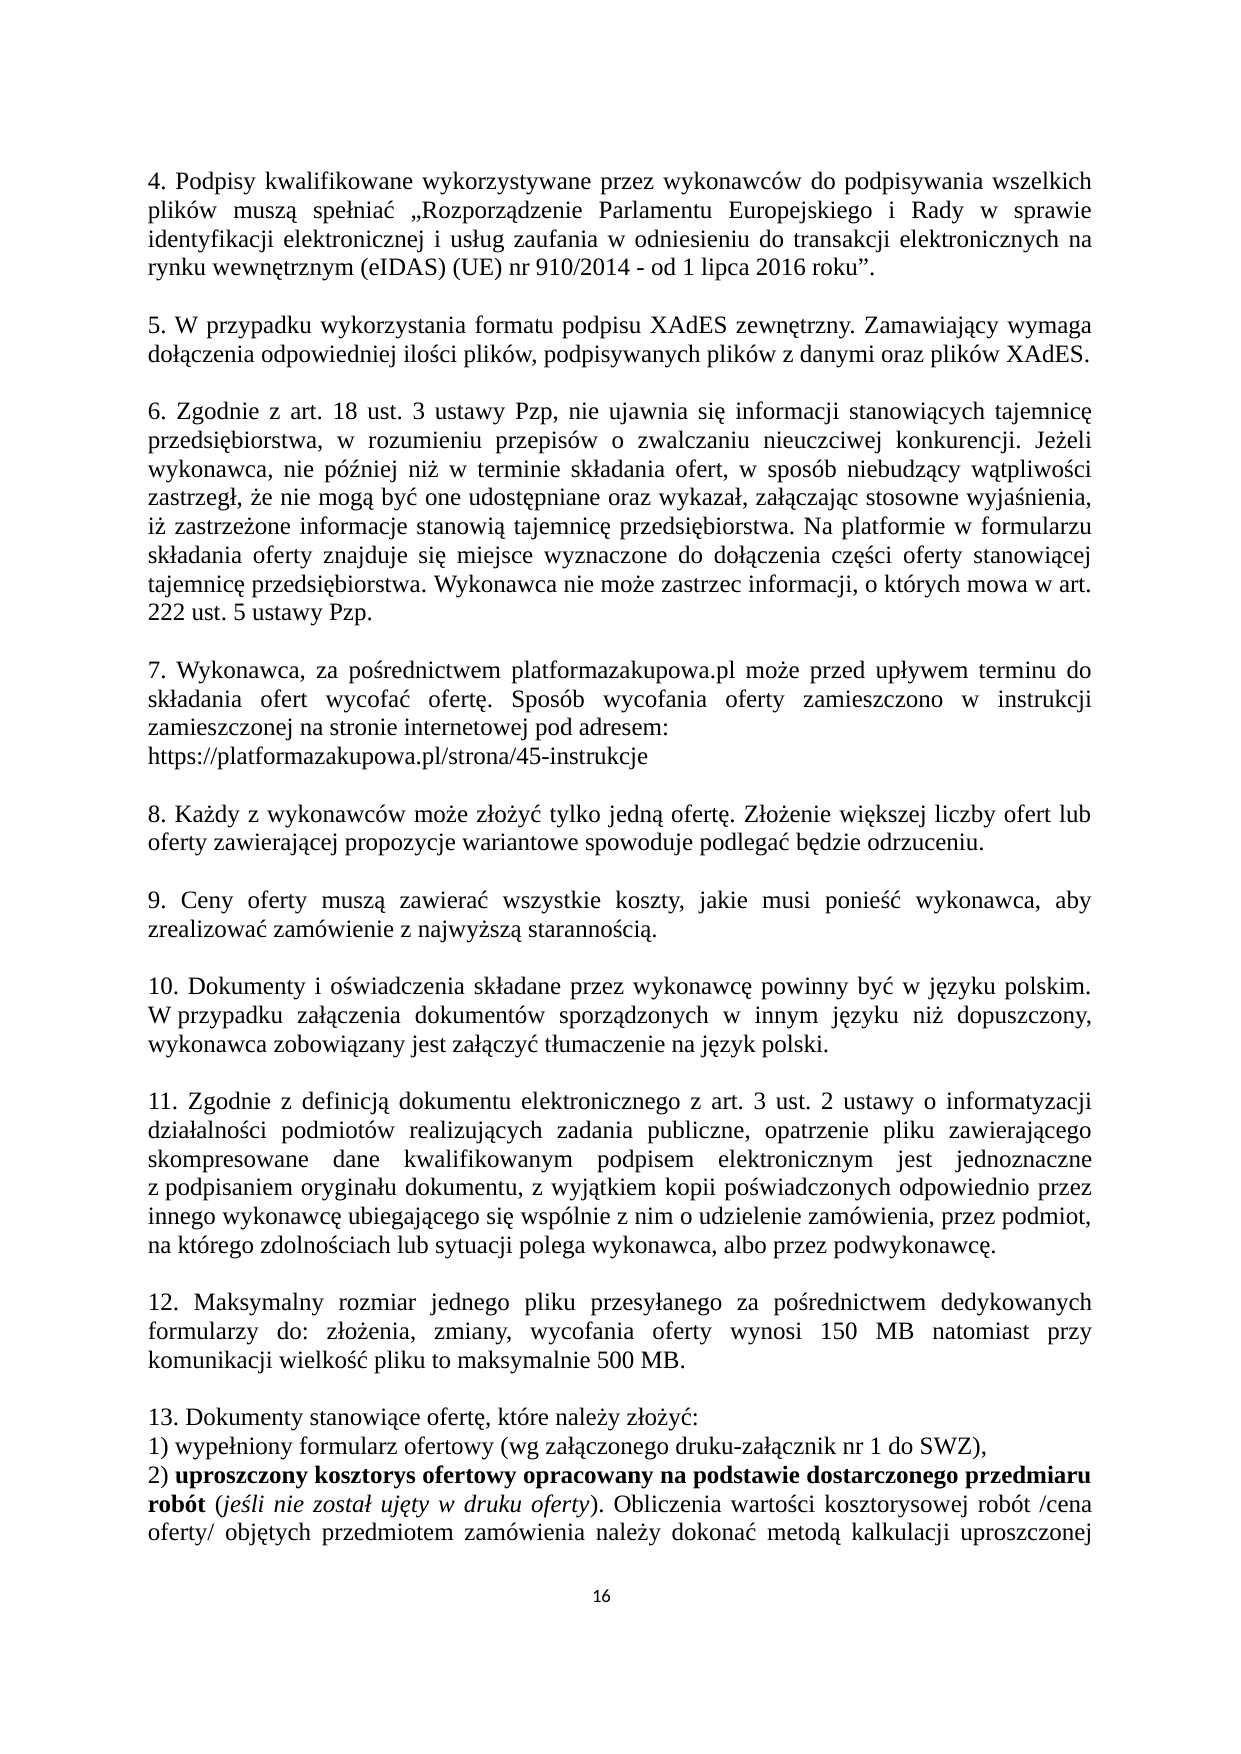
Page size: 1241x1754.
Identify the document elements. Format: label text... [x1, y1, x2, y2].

text 7. Wykonawca, za pośrednictwem platformazakupowa.pl może przed upływem terminu do składania ofert wycofać ofertę. Sposób wycofania oferty zamieszczono w instrukcji zamieszczonej na stronie internetowej pod adresem: [148, 655, 1093, 741]
text 4. Podpisy kwalifikowane wykorzystywane przez wykonawców do podpisywania wszelkich plików muszą spełniać „Rozporządzenie Parlamentu Europejskiego i Rady w sprawie identyfikacji elektronicznej i usług zaufania w odniesieniu do transakcji elektronicznych na rynku wewnętrznym (eIDAS) (UE) nr 910/2014 - od 1 lipca 2016 roku”. [148, 166, 1093, 281]
text 13. Dokumenty stanowiące ofertę, które należy złożyć: [148, 1402, 1093, 1431]
text https://platformazakupowa.pl/strona/45-instrukcje [148, 741, 1093, 770]
text 11. Zgodnie z definicją dokumentu elektronicznego z art. 3 ust. 2 ustawy o informatyzacji działalności podmiotów realizujących zadania publiczne, opatrzenie pliku zawierającego skompresowane dane kwalifikowanym podpisem elektronicznym jest jednoznaczne z podpisaniem oryginału dokumentu, z wyjątkiem kopii poświadczonych odpowiednio przez innego wykonawcę ubiegającego się wspólnie z nim o udzielenie zamówienia, przez podmiot, na którego zdolnościach lub sytuacji polega wykonawca, albo przez podwykonawcę. [148, 1086, 1093, 1259]
text 5. W przypadku wykorzystania formatu podpisu XAdES zewnętrzny. Zamawiający wymaga dołączenia odpowiedniej ilości plików, podpisywanych plików z danymi oraz plików XAdES. [148, 310, 1093, 367]
text 9. Ceny oferty muszą zawierać wszystkie koszty, jakie musi ponieść wykonawca, aby zrealizować zamówienie z najwyższą starannością. [148, 885, 1093, 942]
text 6. Zgodnie z art. 18 ust. 3 ustawy Pzp, nie ujawnia się informacji stanowiących tajemnicę przedsiębiorstwa, w rozumieniu przepisów o zwalczaniu nieuczciwej konkurencji. Jeżeli wykonawca, nie później niż w terminie składania ofert, w sposób niebudzący wątpliwości zastrzegł, że nie mogą być one udostępniane oraz wykazał, załączając stosowne wyjaśnienia, iż zastrzeżone informacje stanowią tajemnicę przedsiębiorstwa. Na platformie w formularzu składania oferty znajduje się miejsce wyznaczone do dołączenia części oferty stanowiącej tajemnicę przedsiębiorstwa. Wykonawca nie może zastrzec informacji, o których mowa w art. 222 ust. 5 ustawy Pzp. [148, 396, 1093, 626]
text 10. Dokumenty i oświadczenia składane przez wykonawcę powinny być w języku polskim. W przypadku załączenia dokumentów sporządzonych w innym języku niż dopuszczony, wykonawca zobowiązany jest załączyć tłumaczenie na język polski. [148, 971, 1093, 1057]
text 8. Każdy z wykonawców może złożyć tylko jedną ofertę. Złożenie większej liczby ofert lub oferty zawierającej propozycje wariantowe spowoduje podlegać będzie odrzuceniu. [148, 799, 1093, 856]
text 2) uproszczony kosztorys ofertowy opracowany na podstawie dostarczonego przedmiaru robót (jeśli nie został ujęty w druku oferty). Obliczenia wartości kosztorysowej robót /cena oferty/ objętych przedmiotem zamówienia należy dokonać metodą kalkulacji uproszczonej [148, 1460, 1093, 1546]
text 1) wypełniony formularz ofertowy (wg załączonego druku-załącznik nr 1 do SWZ), [148, 1431, 1093, 1460]
text 12. Maksymalny rozmiar jednego pliku przesyłanego za pośrednictwem dedykowanych formularzy do: złożenia, zmiany, wycofania oferty wynosi 150 MB natomiast przy komunikacji wielkość pliku to maksymalnie 500 MB. [148, 1287, 1093, 1374]
